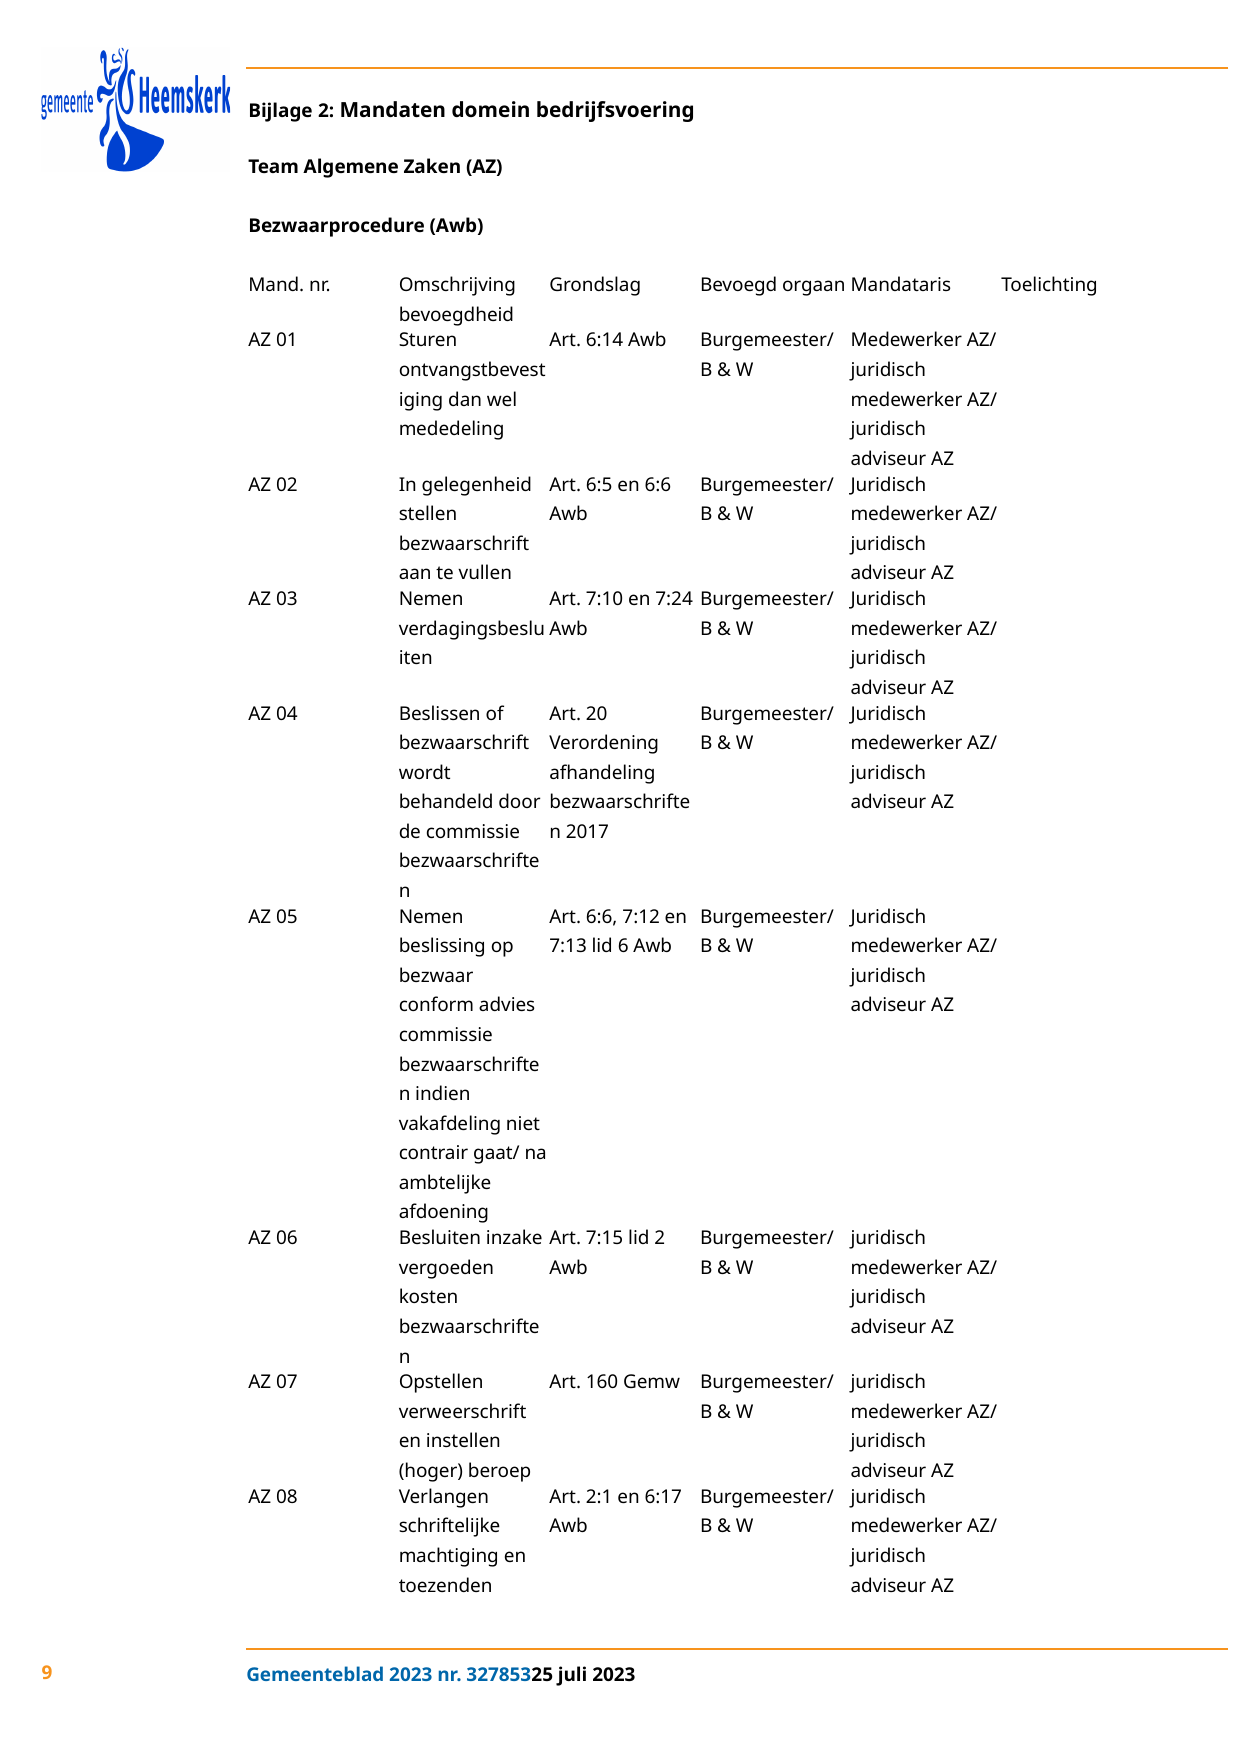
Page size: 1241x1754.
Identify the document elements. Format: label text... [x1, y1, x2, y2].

table_cell AZ 05 [248, 903, 398, 1224]
table_cell juridisch medewerker AZ/ juridisch adviseur AZ [850, 1225, 1001, 1368]
table_cell AZ 08 [248, 1483, 398, 1597]
table_cell [1001, 1369, 1152, 1483]
table_cell [1001, 327, 1152, 471]
table_cell AZ 03 [248, 585, 398, 700]
table_cell In gelegenheid stellen bezwaarschrift aan te vullen [399, 471, 549, 585]
table_cell [1001, 585, 1152, 700]
table_header Mand. nr. [248, 271, 398, 327]
table_cell Burgemeester/ B & W [700, 903, 850, 1224]
table_cell Art. 6:6, 7:12 en 7:13 lid 6 Awb [549, 903, 700, 1224]
text Team Algemene Zaken (AZ) [248, 153, 1152, 179]
table_header Bevoegd orgaan [700, 271, 850, 327]
table_cell Art. 7:10 en 7:24 Awb [549, 585, 700, 700]
picture [41, 47, 231, 172]
table_cell Opstellen verweerschrift en instellen (hoger) beroep [399, 1369, 549, 1483]
table_cell AZ 06 [248, 1225, 398, 1368]
table_cell juridisch medewerker AZ/ juridisch adviseur AZ [850, 1483, 1001, 1597]
table_header Toelichting [1001, 271, 1152, 327]
table_cell Burgemeester/ B & W [700, 327, 850, 471]
table_cell Art. 6:14 Awb [549, 327, 700, 471]
table_cell AZ 01 [248, 327, 398, 471]
table_cell [1001, 1225, 1152, 1368]
table_header Omschrijving bevoegdheid [399, 271, 549, 327]
table_cell juridisch medewerker AZ/ juridisch adviseur AZ [850, 1369, 1001, 1483]
table_cell Burgemeester/ B & W [700, 471, 850, 585]
table_cell [1001, 471, 1152, 585]
table_cell Nemen beslissing op bezwaar conform advies commissie bezwaarschriften indien vakafdeling niet contrair gaat/ na ambtelijke afdoening [399, 903, 549, 1224]
table_cell Burgemeester/ B & W [700, 585, 850, 700]
text Bezwaarprocedure (Awb) [248, 212, 1152, 238]
table_cell AZ 02 [248, 471, 398, 585]
table_cell Juridisch medewerker AZ/ juridisch adviseur AZ [850, 471, 1001, 585]
table_cell Burgemeester/ B & W [700, 700, 850, 903]
table_cell [1001, 903, 1152, 1224]
table_cell Besluiten inzake vergoeden kosten bezwaarschriften [399, 1225, 549, 1368]
table_cell AZ 04 [248, 700, 398, 903]
table_cell [1001, 700, 1152, 903]
table_cell Juridisch medewerker AZ/ juridisch adviseur AZ [850, 700, 1001, 903]
table_cell Verlangen schriftelijke machtiging en toezenden [399, 1483, 549, 1597]
table_header Grondslag [549, 271, 700, 327]
table_cell Juridisch medewerker AZ/ juridisch adviseur AZ [850, 903, 1001, 1224]
table_cell Art. 20 Verordening afhandeling bezwaarschriften 2017 [549, 700, 700, 903]
text Bijlage 2: Mandaten domein bedrijfsvoering [248, 95, 1152, 123]
table_cell Art. 2:1 en 6:17 Awb [549, 1483, 700, 1597]
table_cell Medewerker AZ/ juridisch medewerker AZ/ juridisch adviseur AZ [850, 327, 1001, 471]
table_cell Nemen verdagingsbesluiten [399, 585, 549, 700]
table_cell Sturen ontvangstbevestiging dan wel mededeling [399, 327, 549, 471]
table_cell Burgemeester/ B & W [700, 1483, 850, 1597]
table_cell Beslissen of bezwaarschrift wordt behandeld door de commissie bezwaarschriften [399, 700, 549, 903]
table_header Mandataris [850, 271, 1001, 327]
table_cell Burgemeester/ B & W [700, 1369, 850, 1483]
table_cell Art. 160 Gemw [549, 1369, 700, 1483]
table_cell Art. 6:5 en 6:6 Awb [549, 471, 700, 585]
table_cell Burgemeester/ B & W [700, 1225, 850, 1368]
table_cell Juridisch medewerker AZ/ juridisch adviseur AZ [850, 585, 1001, 700]
table_cell Art. 7:15 lid 2 Awb [549, 1225, 700, 1368]
table_cell AZ 07 [248, 1369, 398, 1483]
table_cell [1001, 1483, 1152, 1597]
